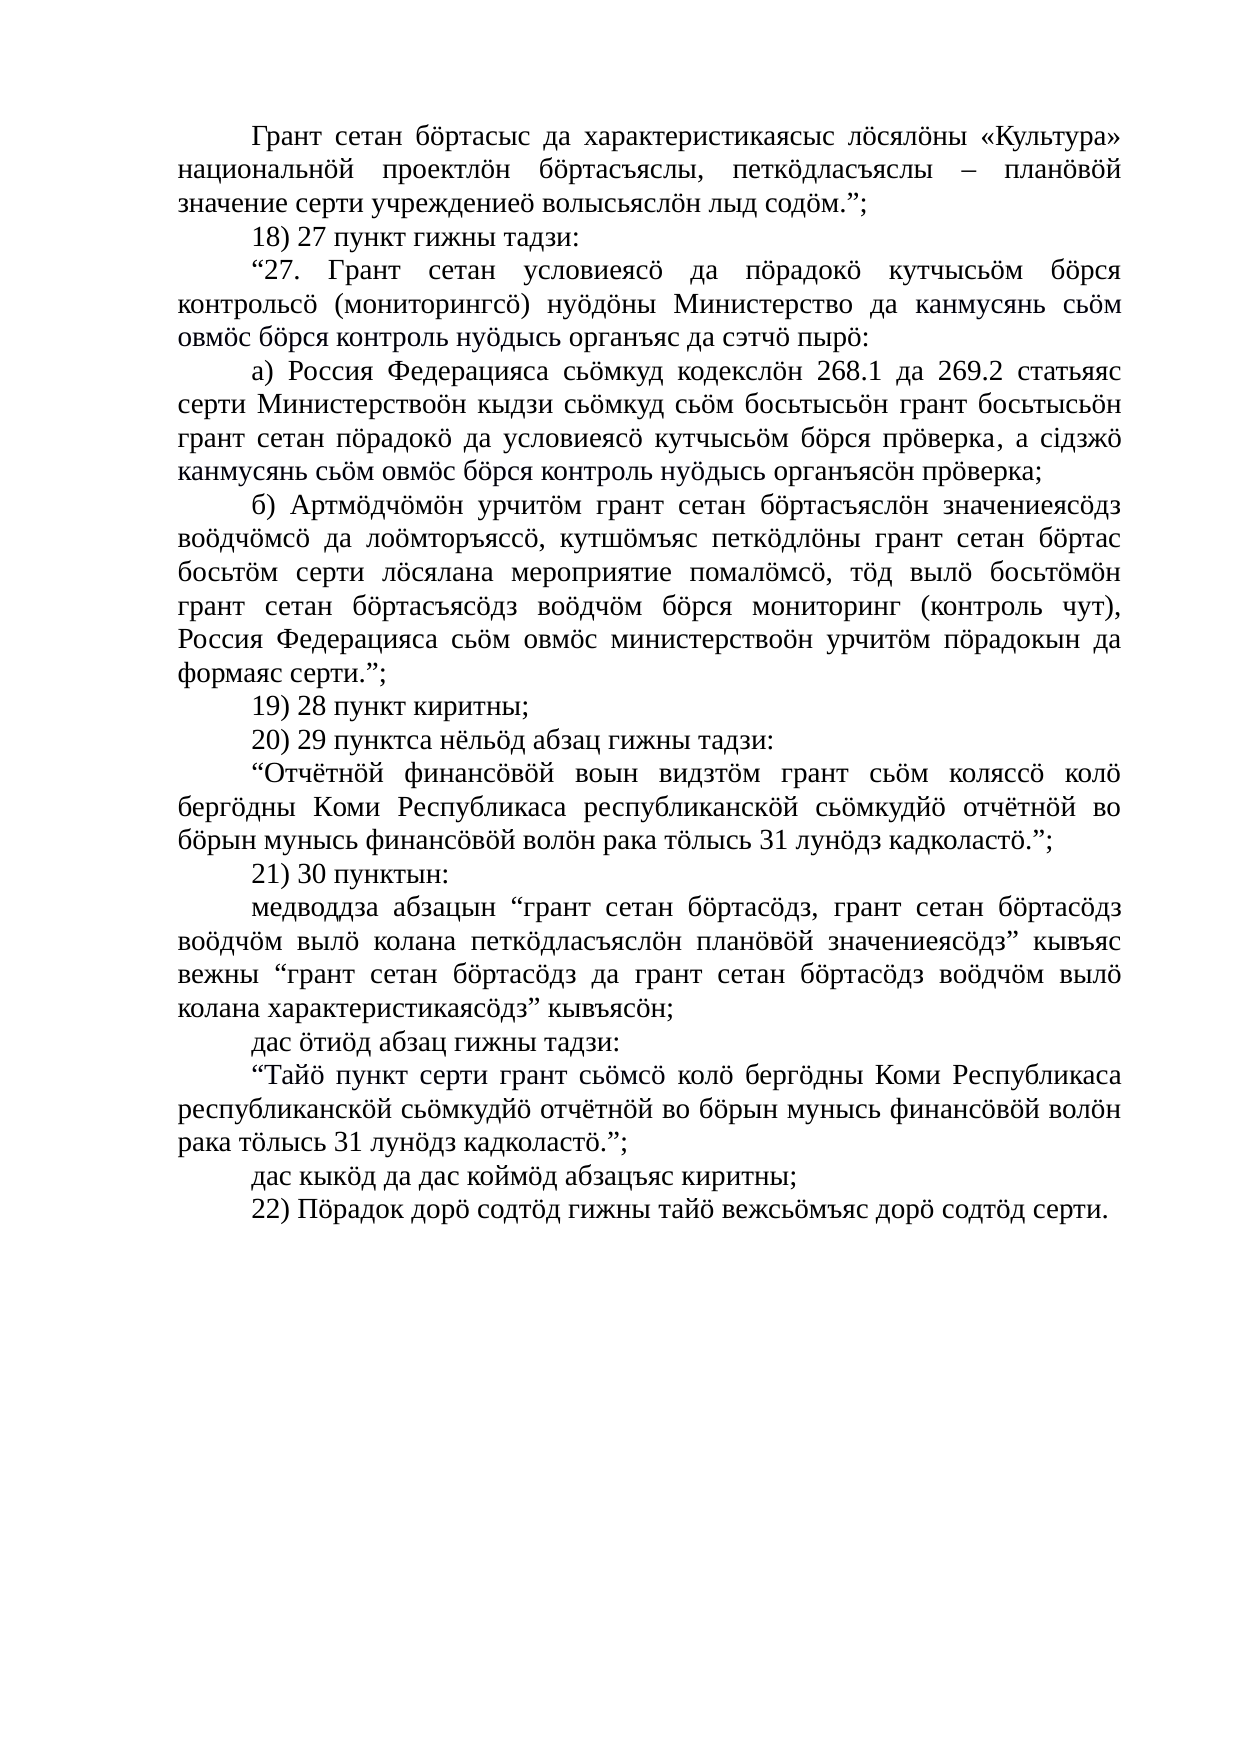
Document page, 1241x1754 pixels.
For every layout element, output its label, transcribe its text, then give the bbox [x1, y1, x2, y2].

text дас кыкӧд да дас коймӧд абзацъяс киритны; [177, 1158, 1122, 1191]
text “Отчётнӧй финансӧвӧй воын видзтӧм грант сьӧм коляссӧ колӧ бергӧдны Коми Республикаса республиканскӧй сьӧмкудйӧ отчётнӧй во бӧрын мунысь финансӧвӧй волӧн рака тӧлысь 31 лунӧдз кадколастӧ.”; [177, 755, 1122, 856]
text 21) 30 пунктын: [177, 856, 1122, 889]
text Грант сетан бӧртасыс да характеристикаясыс лӧсялӧны «Культура» национальнӧй проектлӧн бӧртасъяслы, петкӧдласъяслы – планӧвӧй значение серти учреждениеӧ волысьяслӧн лыд содӧм.”; [177, 118, 1122, 219]
text 19) 28 пункт киритны; [177, 688, 1122, 722]
text “Тайӧ пункт серти грант сьӧмсӧ колӧ бергӧдны Коми Республикаса республиканскӧй сьӧмкудйӧ отчётнӧй во бӧрын мунысь финансӧвӧй волӧн рака тӧлысь 31 лунӧдз кадколастӧ.”; [177, 1057, 1122, 1158]
text б) Артмӧдчӧмӧн урчитӧм грант сетан бӧртасъяслӧн значениеясӧдз воӧдчӧмсӧ да лоӧмторъяссӧ, кутшӧмъяс петкӧдлӧны грант сетан бӧртас босьтӧм серти лӧсялана мероприятие помалӧмсӧ, тӧд вылӧ босьтӧмӧн грант сетан бӧртасъясӧдз воӧдчӧм бӧрся мониторинг (контроль чут), Россия Федерацияса сьӧм овмӧс министерствоӧн урчитӧм пӧрадокын да формаяс серти.”; [177, 487, 1122, 688]
text 22) Пӧрадок дорӧ содтӧд гижны тайӧ вежсьӧмъяс дорӧ содтӧд серти. [177, 1191, 1122, 1225]
text 18) 27 пункт гижны тадзи: [177, 219, 1122, 252]
text а) Россия Федерацияса сьӧмкуд кодекслӧн 268.1 да 269.2 статьяяс серти Министерствоӧн кыдзи сьӧмкуд сьӧм босьтысьӧн грант босьтысьӧн грант сетан пӧрадокӧ да условиеясӧ кутчысьӧм бӧрся прӧверка, а сідзжӧ канмусянь сьӧм овмӧс бӧрся контроль нуӧдысь органъясӧн прӧверка; [177, 353, 1122, 487]
text дас ӧтиӧд абзац гижны тадзи: [177, 1024, 1122, 1057]
text 20) 29 пунктса нёльӧд абзац гижны тадзи: [177, 722, 1122, 755]
text “27. Грант сетан условиеясӧ да пӧрадокӧ кутчысьӧм бӧрся контрольсӧ (мониторингсӧ) нуӧдӧны Министерство да канмусянь сьӧм овмӧс бӧрся контроль нуӧдысь органъяс да сэтчӧ пырӧ: [177, 252, 1122, 353]
text медводдза абзацын “грант сетан бӧртасӧдз, грант сетан бӧртасӧдз воӧдчӧм вылӧ колана петкӧдласъяслӧн планӧвӧй значениеясӧдз” кывъяс вежны “грант сетан бӧртасӧдз да грант сетан бӧртасӧдз воӧдчӧм вылӧ колана характеристикаясӧдз” кывъясӧн; [177, 889, 1122, 1024]
